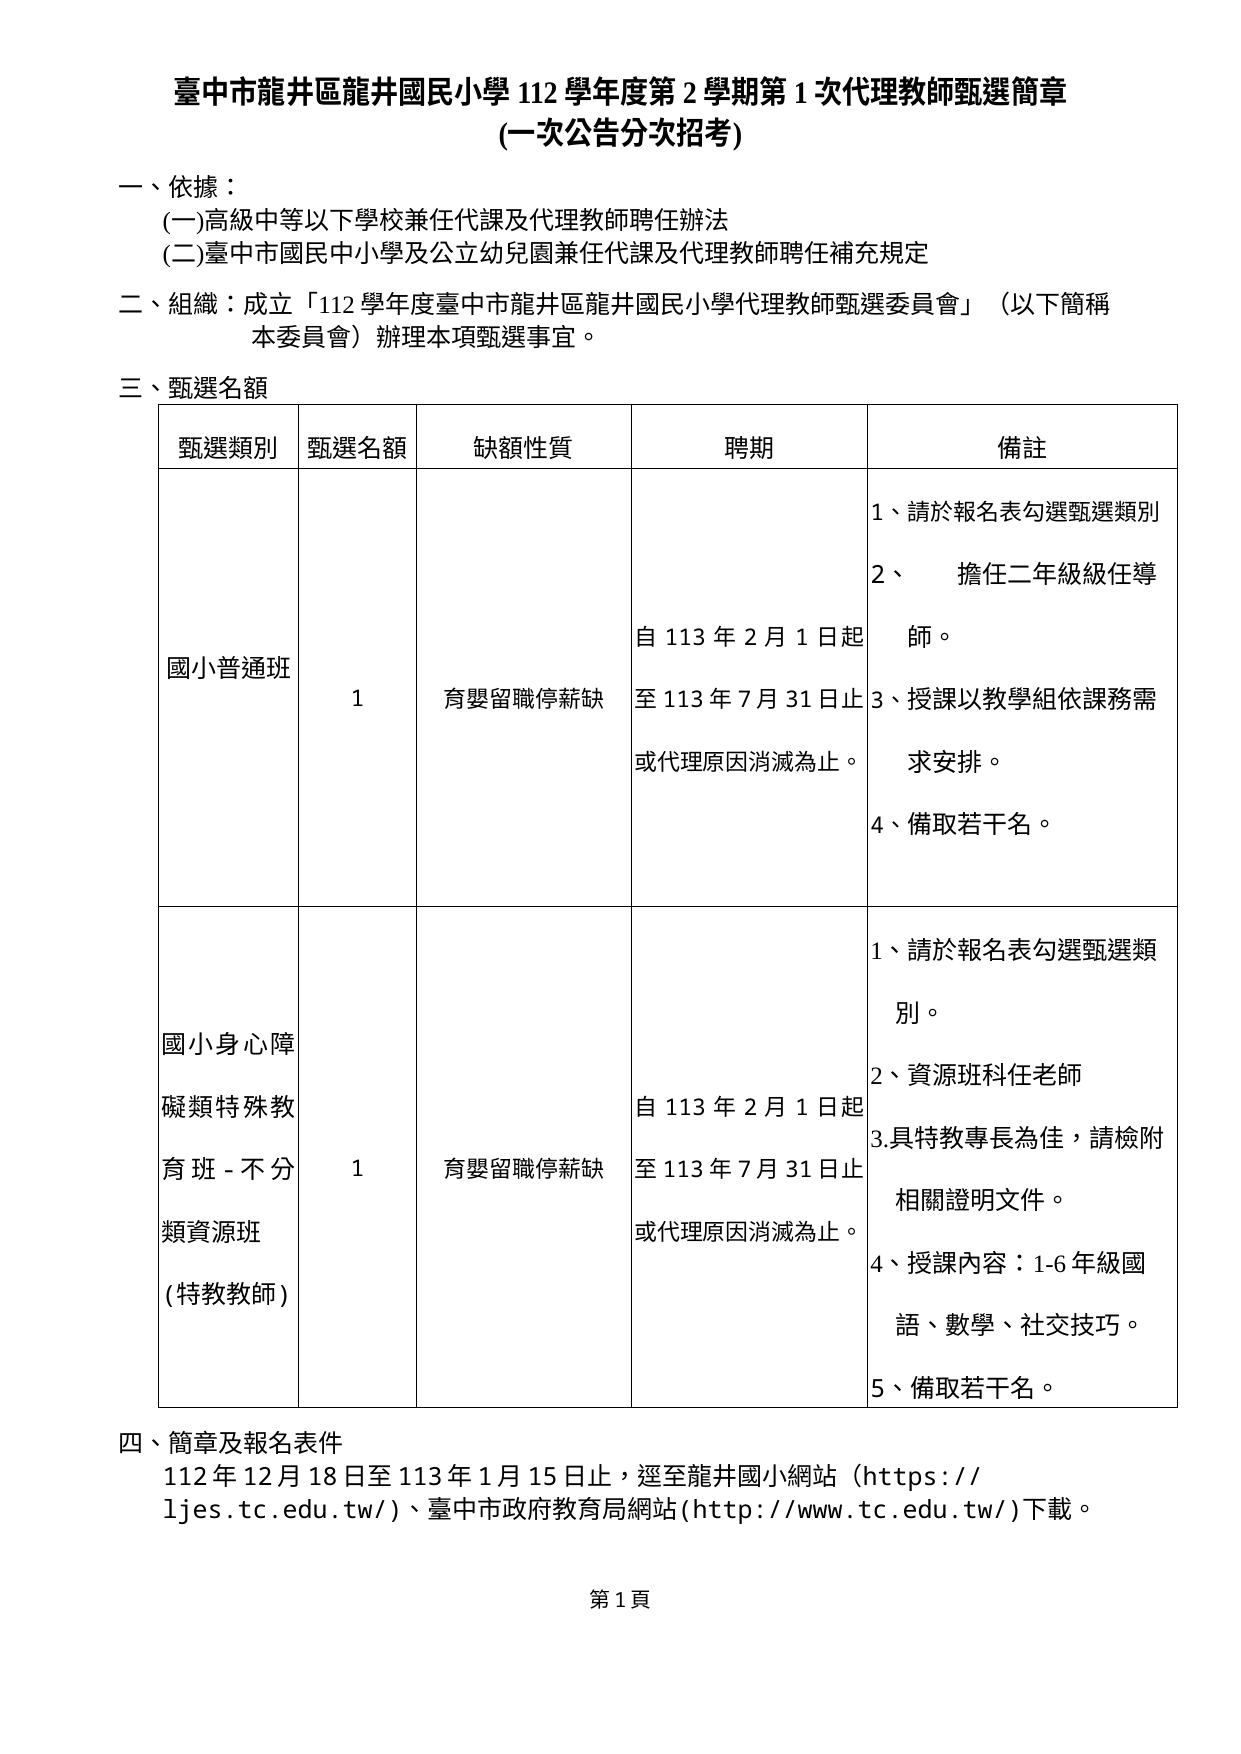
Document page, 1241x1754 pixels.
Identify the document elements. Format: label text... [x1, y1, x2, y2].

text 二、組織：成立「112學年度臺中市龍井區龍井國民小學代理教師甄選委員會」（以下簡稱本委員會）辦理本項甄選事宜。 [118, 287, 1122, 353]
text 112年12月18日至113年1月15日止，逕至龍井國小網站（https://ljes.tc.edu.tw/)、臺中市政府教育局網站(http://www.tc.edu.tw/)下載。 [162, 1459, 1122, 1526]
text 臺中市龍井區龍井國民小學112學年度第2學期第1次代理教師甄選簡章 [118, 71, 1122, 112]
text (二)臺中市國民中小學及公立幼兒園兼任代課及代理教師聘任補充規定 [162, 236, 1122, 269]
table_header 備註 [868, 405, 1177, 468]
table_header 甄選名額 [299, 405, 416, 468]
table_cell 自113年2月1日起至113年7月31日止或代理原因消滅為止。 [632, 907, 867, 1407]
table_cell 1 [299, 469, 416, 906]
table_cell 國小身心障礙類特殊教育班-不分類資源班 (特教教師) [159, 907, 298, 1407]
table_cell 1、請於報名表勾選甄選類別。 2、資源班科任老師 3.具特教專長為佳，請檢附相關證明文件。 4、授課內容：1-6年級國語、數學、社交技巧。 5、備取若干名。 [868, 907, 1177, 1407]
table_cell 育嬰留職停薪缺 [417, 469, 631, 906]
table_cell 育嬰留職停薪缺 [417, 907, 631, 1407]
text (一)高級中等以下學校兼任代課及代理教師聘任辦法 [162, 203, 1122, 236]
table_cell 1 [299, 907, 416, 1407]
table_cell 自113年2月1日起至113年7月31日止或代理原因消滅為止。 [632, 469, 867, 906]
text 一、依據： [118, 169, 1122, 203]
text 四、簡章及報名表件 [118, 1426, 1122, 1459]
table_cell 國小普通班 [159, 469, 298, 906]
table_header 缺額性質 [417, 405, 631, 468]
table_header 聘期 [632, 405, 867, 468]
text (一次公告分次招考) [118, 112, 1122, 152]
table_header 甄選類別 [159, 405, 298, 468]
text 三、甄選名額 [118, 371, 1122, 404]
table_cell 請於報名表勾選甄選類別 擔任二年級級任導師。 授課以教學組依課務需求安排。 備取若干名。 [868, 469, 1177, 906]
